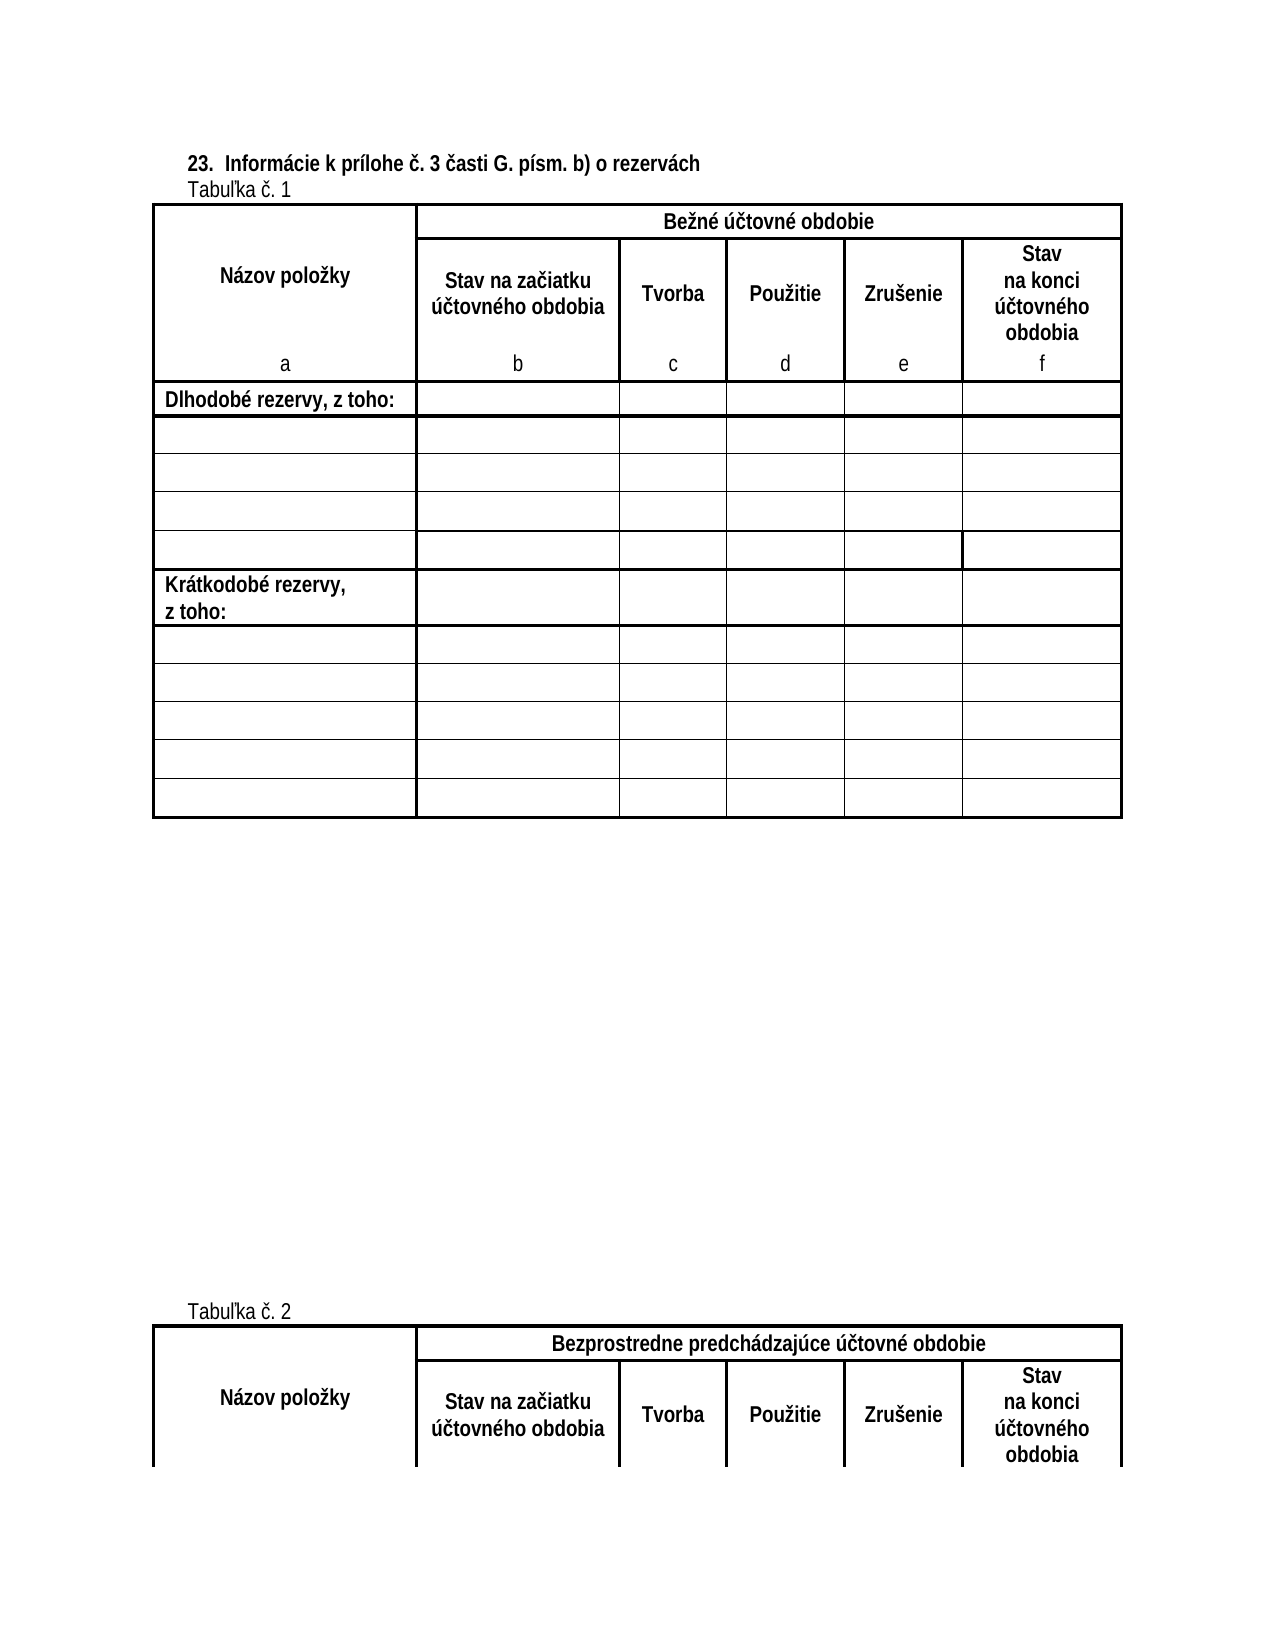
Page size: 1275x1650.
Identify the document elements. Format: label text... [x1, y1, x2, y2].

table_cell [418, 702, 619, 739]
table_cell a [155, 346, 415, 380]
table_cell [727, 418, 844, 453]
table_cell [620, 627, 726, 662]
table_cell Stav na začiatku účtovného obdobia [418, 1362, 618, 1467]
table_cell Tvorba [621, 240, 725, 346]
table_cell [418, 492, 619, 530]
table_cell [418, 383, 619, 414]
table_cell [963, 702, 1120, 739]
table_cell [418, 418, 619, 453]
text Tabuľka č. 2 [187, 1298, 1087, 1324]
table_cell [845, 627, 962, 662]
table_cell Stav na konci účtovného obdobia [964, 1362, 1120, 1467]
table_cell [963, 627, 1120, 662]
table_cell [620, 383, 726, 414]
table_header Názov položky [155, 1328, 415, 1467]
table_cell [727, 664, 844, 701]
table_cell Stav na konci účtovného obdobia [964, 240, 1120, 346]
table_cell f [964, 346, 1120, 380]
table_cell [845, 571, 962, 624]
table_cell [620, 702, 726, 739]
table_cell [845, 492, 962, 530]
table_cell Použitie [728, 240, 843, 346]
table_cell [845, 779, 962, 816]
table_cell [845, 418, 962, 453]
table_cell [155, 702, 415, 739]
table_cell [418, 664, 619, 701]
table_cell [727, 454, 844, 491]
table_cell [155, 779, 415, 816]
table_cell [727, 492, 844, 530]
table_cell [620, 492, 726, 530]
table_cell [418, 779, 619, 816]
table_cell c [621, 346, 725, 380]
table_cell [155, 664, 415, 701]
table_header Bezprostredne predchádzajúce účtovné obdobie [418, 1328, 1120, 1359]
table_cell Tvorba [621, 1362, 725, 1467]
table_header Bežné účtovné obdobie [418, 206, 1120, 237]
table_cell [155, 740, 415, 778]
table_cell [963, 418, 1120, 453]
table_cell Zrušenie [846, 240, 961, 346]
table_cell [727, 779, 844, 816]
table_cell [620, 418, 726, 453]
table_cell [155, 531, 415, 568]
table_cell b [418, 346, 618, 380]
table_header Názov položky [155, 206, 415, 346]
table_cell [620, 532, 726, 568]
table_cell [964, 532, 1120, 568]
table_cell [727, 571, 844, 624]
table_cell [727, 740, 844, 778]
table_cell Krátkodobé rezervy, z toho: [155, 571, 415, 624]
table_cell [963, 740, 1120, 778]
table_cell [155, 454, 415, 491]
table_cell [418, 571, 619, 624]
table_cell [620, 779, 726, 816]
text 23. Informácie k prílohe č. 3 časti G. písm. b) o rezervách [187, 150, 1087, 176]
table_cell d [728, 346, 843, 380]
table_cell [620, 571, 726, 624]
table_cell [418, 740, 619, 778]
table_cell [418, 627, 619, 662]
table_cell [620, 454, 726, 491]
table_cell Použitie [728, 1362, 843, 1467]
table_cell e [846, 346, 961, 380]
table_cell [418, 454, 619, 491]
table_cell [845, 454, 962, 491]
table_cell [845, 702, 962, 739]
table_cell [963, 664, 1120, 701]
text Tabuľka č. 1 [187, 176, 1087, 203]
table_cell [963, 383, 1120, 414]
table_cell [155, 492, 415, 530]
table_cell Stav na začiatku účtovného obdobia [418, 240, 618, 346]
table_cell [727, 383, 844, 414]
table_cell [727, 627, 844, 662]
table_cell [155, 627, 415, 662]
table_cell [845, 664, 962, 701]
table_cell [620, 664, 726, 701]
table_cell [963, 492, 1120, 530]
table_cell [963, 571, 1120, 624]
table_cell [418, 532, 619, 568]
table_cell Dlhodobé rezervy, z toho: [155, 383, 415, 414]
table_cell Zrušenie [846, 1362, 961, 1467]
table_cell [963, 454, 1120, 491]
table_cell [845, 532, 961, 568]
table_cell [727, 702, 844, 739]
table_cell [727, 532, 844, 568]
table_cell [155, 418, 415, 453]
table_cell [845, 740, 962, 778]
table_cell [963, 779, 1120, 816]
table_cell [620, 740, 726, 778]
table_cell [845, 383, 962, 414]
